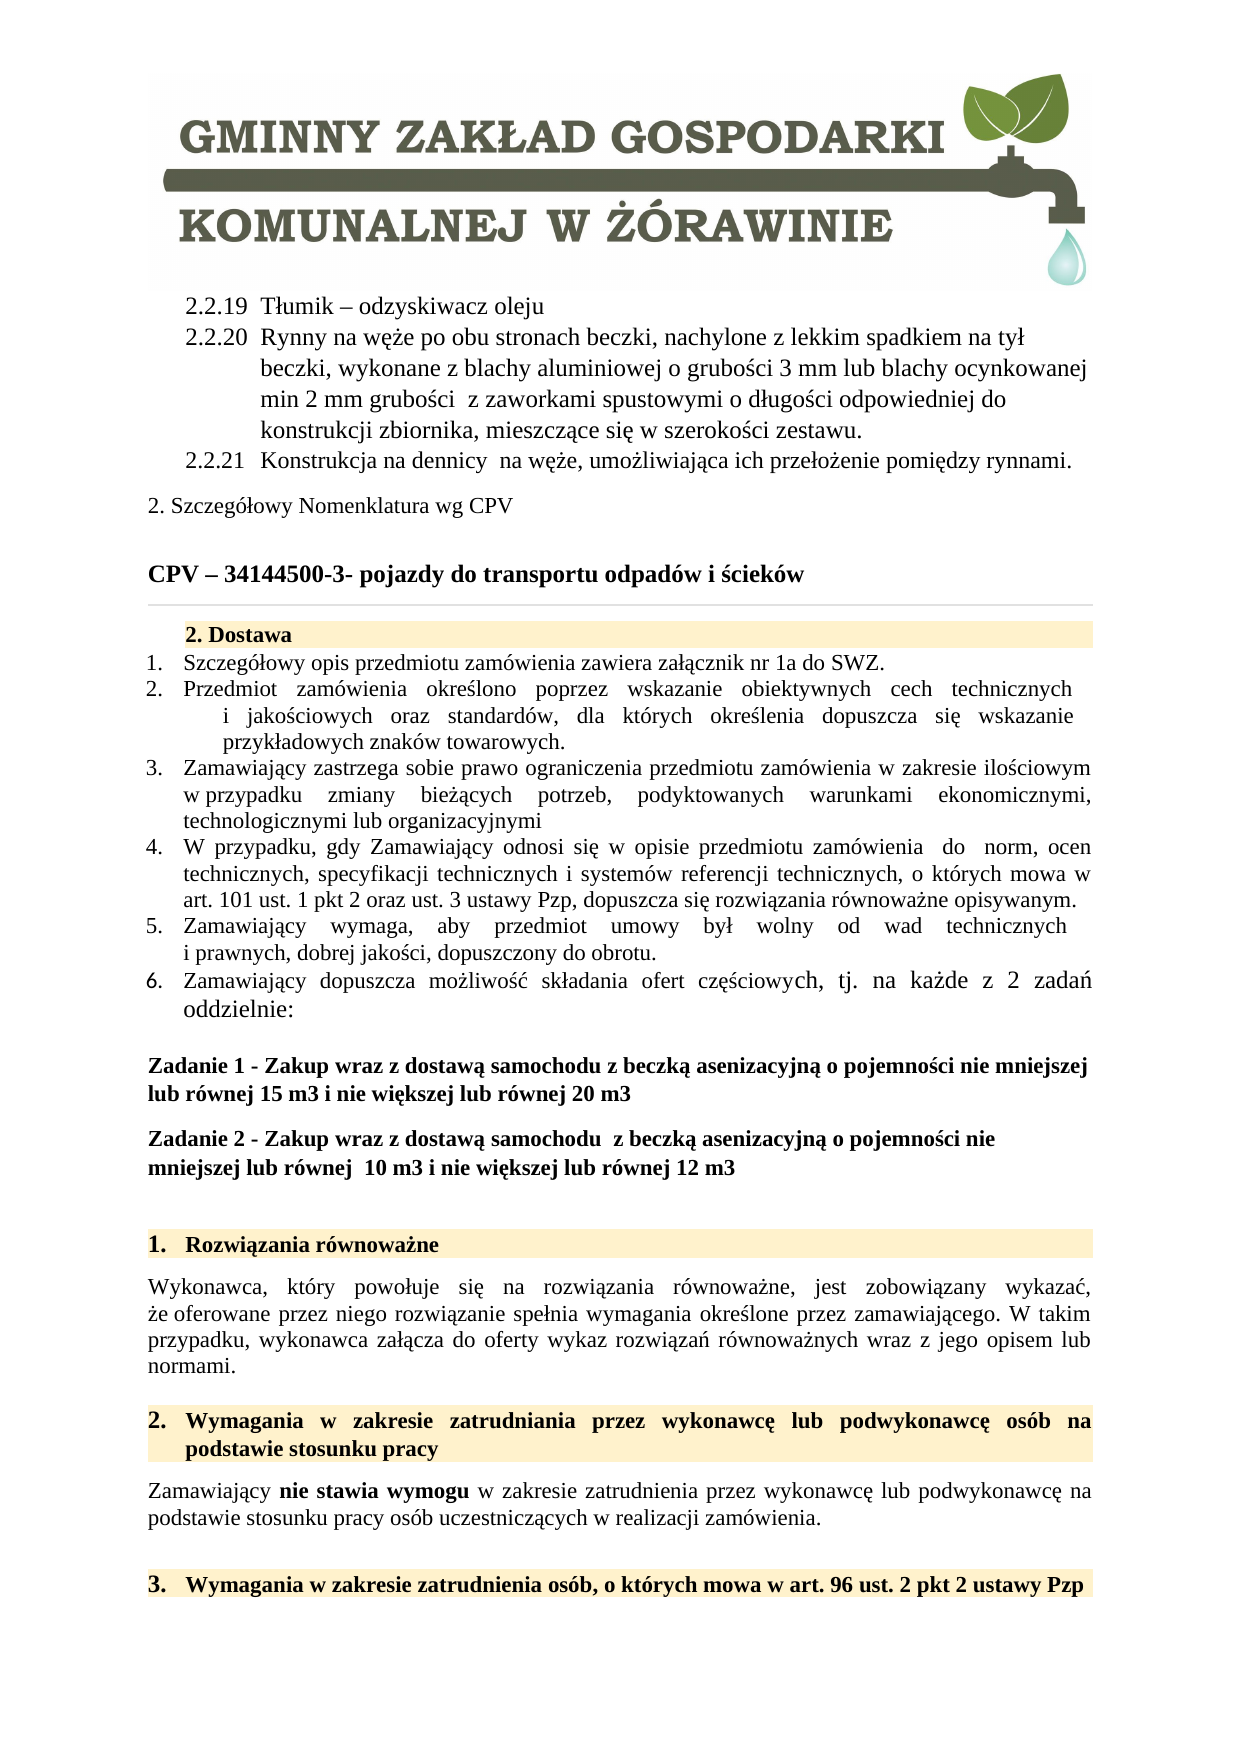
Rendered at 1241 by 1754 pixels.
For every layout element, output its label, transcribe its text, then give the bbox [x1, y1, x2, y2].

text Zadanie 2 - Zakup wraz z dostawą samochodu z beczką asenizacyjną o pojemności nie mniejszej lub równej 10 m3 i nie większej lub równej 12 m3 [148, 1125, 1093, 1180]
list Zamawiający dopuszcza możliwość składania ofert częściowych, tj. na każde z 2 zadań oddzielnie: [146, 965, 1093, 1023]
list Rozwiązania równoważne [148, 1229, 1093, 1258]
text 2. Szczegółowy Nomenklatura wg CPV [148, 492, 1093, 519]
text Zadanie 1 - Zakup wraz z dostawą samochodu z beczką asenizacyjną o pojemności nie mniejszej lub równej 15 m3 i nie większej lub równej 20 m3 [148, 1052, 1093, 1107]
list W przypadku, gdy Zamawiający odnosi się w opisie przedmiotu zamówienia do norm, ocen technicznych, specyfikacji technicznych i systemów referencji technicznych, o których mowa w art. 101 ust. 1 pkt 2 oraz ust. 3 ustawy Pzp, dopuszcza się rozwiązania równoważne opisywanym. [146, 833, 1093, 912]
list Konstrukcja na dennicy na węże, umożliwiająca ich przełożenie pomiędzy rynnami. [185, 446, 1093, 473]
text 2. Dostawa [185, 621, 1093, 648]
text Zamawiający nie stawia wymogu w zakresie zatrudnienia przez wykonawcę lub podwykonawcę na podstawie stosunku pracy osób uczestniczących w realizacji zamówienia. [148, 1463, 1093, 1530]
list Wymagania w zakresie zatrudniania przez wykonawcę lub podwykonawcę osób na podstawie stosunku pracy [148, 1405, 1093, 1462]
list Tłumik – odzyskiwacz oleju [185, 291, 1093, 319]
subtitle CPV – 34144500-3- pojazdy do transportu odpadów i ścieków [148, 550, 1093, 604]
list Przedmiot zamówienia określono poprzez wskazanie obiektywnych cech technicznych i jakościowych oraz standardów, dla których określenia dopuszcza się wskazanie przykładowych znaków towarowych. [146, 675, 1093, 754]
list Wymagania w zakresie zatrudnienia osób, o których mowa w art. 96 ust. 2 pkt 2 ustawy Pzp [148, 1569, 1093, 1597]
list Szczegółowy opis przedmiotu zamówienia zawiera załącznik nr 1a do SWZ. [146, 649, 1093, 675]
list Zamawiający zastrzega sobie prawo ograniczenia przedmiotu zamówienia w zakresie ilościowym w przypadku zmiany bieżących potrzeb, podyktowanych warunkami ekonomicznymi, technologicznymi lub organizacyjnymi [146, 754, 1093, 833]
text Wykonawca, który powołuje się na rozwiązania równoważne, jest zobowiązany wykazać, że oferowane przez niego rozwiązanie spełnia wymagania określone przez zamawiającego. W takim przypadku, wykonawca załącza do oferty wykaz rozwiązań równoważnych wraz z jego opisem lub normami. [148, 1273, 1093, 1379]
picture [147, 73, 1093, 291]
list Zamawiający wymaga, aby przedmiot umowy był wolny od wad technicznych i prawnych, dobrej jakości, dopuszczony do obrotu. [146, 912, 1093, 965]
list Rynny na węże po obu stronach beczki, nachylone z lekkim spadkiem na tył beczki, wykonane z blachy aluminiowej o grubości 3 mm lub blachy ocynkowanej min 2 mm grubości z zaworkami spustowymi o długości odpowiedniej do konstrukcji zbiornika, mieszczące się w szerokości zestawu. [185, 322, 1093, 444]
